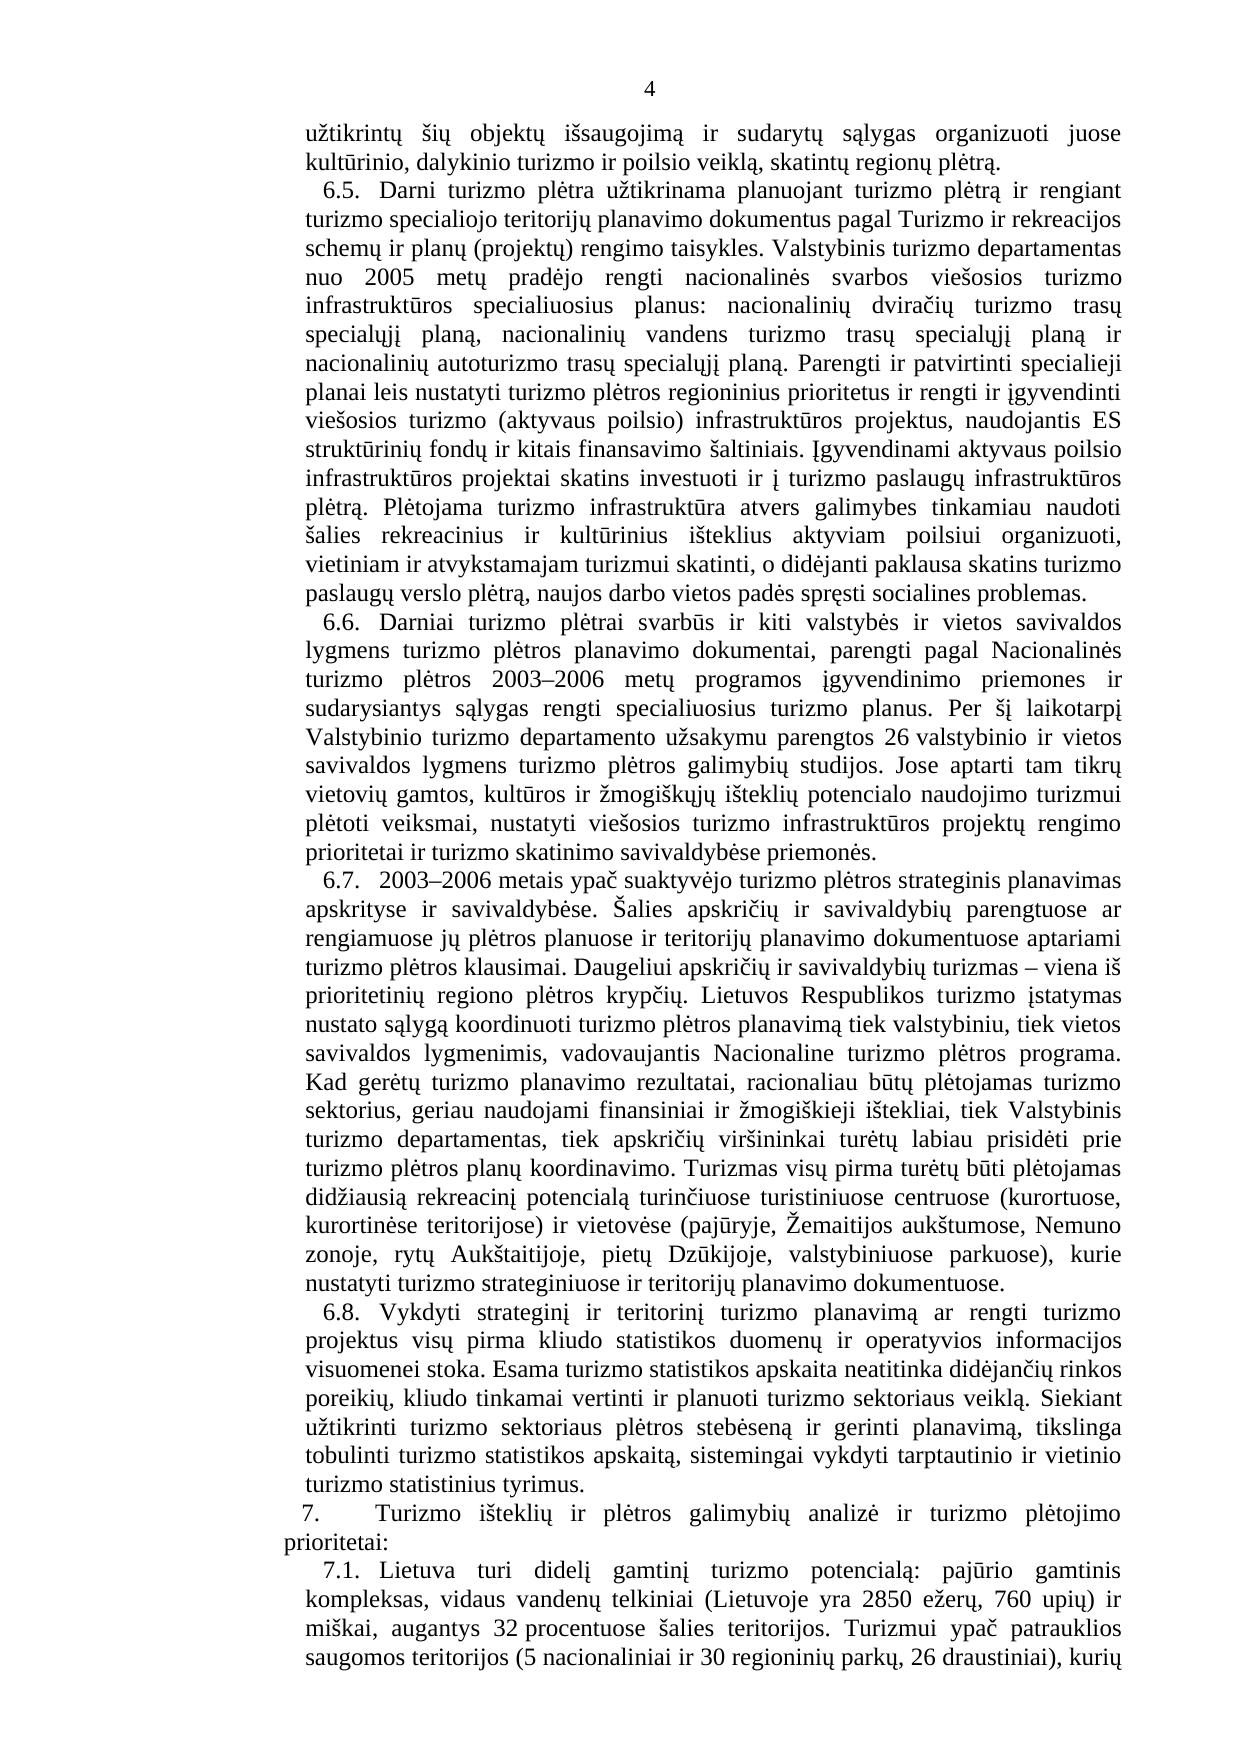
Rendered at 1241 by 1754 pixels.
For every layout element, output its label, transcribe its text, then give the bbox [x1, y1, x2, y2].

list užtikrintų šių objektų išsaugojimą ir sudarytų sąlygas organizuoti juose kultūrinio, dalykinio turizmo ir poilsio veiklą, skatintų regionų plėtrą. [249, 118, 1122, 176]
list Darni turizmo plėtra užtikrinama planuojant turizmo plėtrą ir rengiant turizmo specialiojo teritorijų planavimo dokumentus pagal Turizmo ir rekreacijos schemų ir planų (projektų) rengimo taisykles. Valstybinis turizmo departamentas nuo 2005 metų pradėjo rengti nacionalinės svarbos viešosios turizmo infrastruktūros specialiuosius planus: nacionalinių dviračių turizmo trasų specialųjį planą, nacionalinių vandens turizmo trasų specialųjį planą ir nacionalinių autoturizmo trasų specialųjį planą. Parengti ir patvirtinti specialieji planai leis nustatyti turizmo plėtros regioninius prioritetus ir rengti ir įgyvendinti viešosios turizmo (aktyvaus poilsio) infrastruktūros projektus, naudojantis ES struktūrinių fondų ir kitais finansavimo šaltiniais. Įgyvendinami aktyvaus poilsio infrastruktūros projektai skatins investuoti ir į turizmo paslaugų infrastruktūros plėtrą. Plėtojama turizmo infrastruktūra atvers galimybes tinkamiau naudoti šalies rekreacinius ir kultūrinius išteklius aktyviam poilsiui organizuoti, vietiniam ir atvykstamajam turizmui skatinti, o didėjanti paklausa skatins turizmo paslaugų verslo plėtrą, naujos darbo vietos padės spręsti socialines problemas. [249, 176, 1122, 607]
list Lietuva turi didelį gamtinį turizmo potencialą: pajūrio gamtinis kompleksas, vidaus vandenų telkiniai (Lietuvoje yra 2850 ežerų, 760 upių) ir miškai, augantys 32 procentuose šalies teritorijos. Turizmui ypač patrauklios saugomos teritorijos (5 nacionaliniai ir 30 regioninių parkų, 26 draustiniai), kurių [249, 1556, 1122, 1671]
list Darniai turizmo plėtrai svarbūs ir kiti valstybės ir vietos savivaldos lygmens turizmo plėtros planavimo dokumentai, parengti pagal Nacionalinės turizmo plėtros 2003–2006 metų programos įgyvendinimo priemones ir sudarysiantys sąlygas rengti specialiuosius turizmo planus. Per šį laikotarpį Valstybinio turizmo departamento užsakymu parengtos 26 valstybinio ir vietos savivaldos lygmens turizmo plėtros galimybių studijos. Jose aptarti tam tikrų vietovių gamtos, kultūros ir žmogiškųjų išteklių potencialo naudojimo turizmui plėtoti veiksmai, nustatyti viešosios turizmo infrastruktūros projektų rengimo prioritetai ir turizmo skatinimo savivaldybėse priemonės. [249, 607, 1122, 866]
list Turizmo išteklių ir plėtros galimybių analizė ir turizmo plėtojimo prioritetai: [227, 1498, 1122, 1556]
list Vykdyti strateginį ir teritorinį turizmo planavimą ar rengti turizmo projektus visų pirma kliudo statistikos duomenų ir operatyvios informacijos visuomenei stoka. Esama turizmo statistikos apskaita neatitinka didėjančių rinkos poreikių, kliudo tinkamai vertinti ir planuoti turizmo sektoriaus veiklą. Siekiant užtikrinti turizmo sektoriaus plėtros stebėseną ir gerinti planavimą, tikslinga tobulinti turizmo statistikos apskaitą, sistemingai vykdyti tarptautinio ir vietinio turizmo statistinius tyrimus. [249, 1297, 1122, 1498]
list 2003–2006 metais ypač suaktyvėjo turizmo plėtros strateginis planavimas apskrityse ir savivaldybėse. Šalies apskričių ir savivaldybių parengtuose ar rengiamuose jų plėtros planuose ir teritorijų planavimo dokumentuose aptariami turizmo plėtros klausimai. Daugeliui apskričių ir savivaldybių turizmas – viena iš prioritetinių regiono plėtros krypčių. Lietuvos Respublikos turizmo įstatymas nustato sąlygą koordinuoti turizmo plėtros planavimą tiek valstybiniu, tiek vietos savivaldos lygmenimis, vadovaujantis Nacionaline turizmo plėtros programa. Kad gerėtų turizmo planavimo rezultatai, racionaliau būtų plėtojamas turizmo sektorius, geriau naudojami finansiniai ir žmogiškieji ištekliai, tiek Valstybinis turizmo departamentas, tiek apskričių viršininkai turėtų labiau prisidėti prie turizmo plėtros planų koordinavimo. Turizmas visų pirma turėtų būti plėtojamas didžiausią rekreacinį potencialą turinčiuose turistiniuose centruose (kurortuose, kurortinėse teritorijose) ir vietovėse (pajūryje, Žemaitijos aukštumose, Nemuno zonoje, rytų Aukštaitijoje, pietų Dzūkijoje, valstybiniuose parkuose), kurie nustatyti turizmo strateginiuose ir teritorijų planavimo dokumentuose. [249, 866, 1122, 1297]
